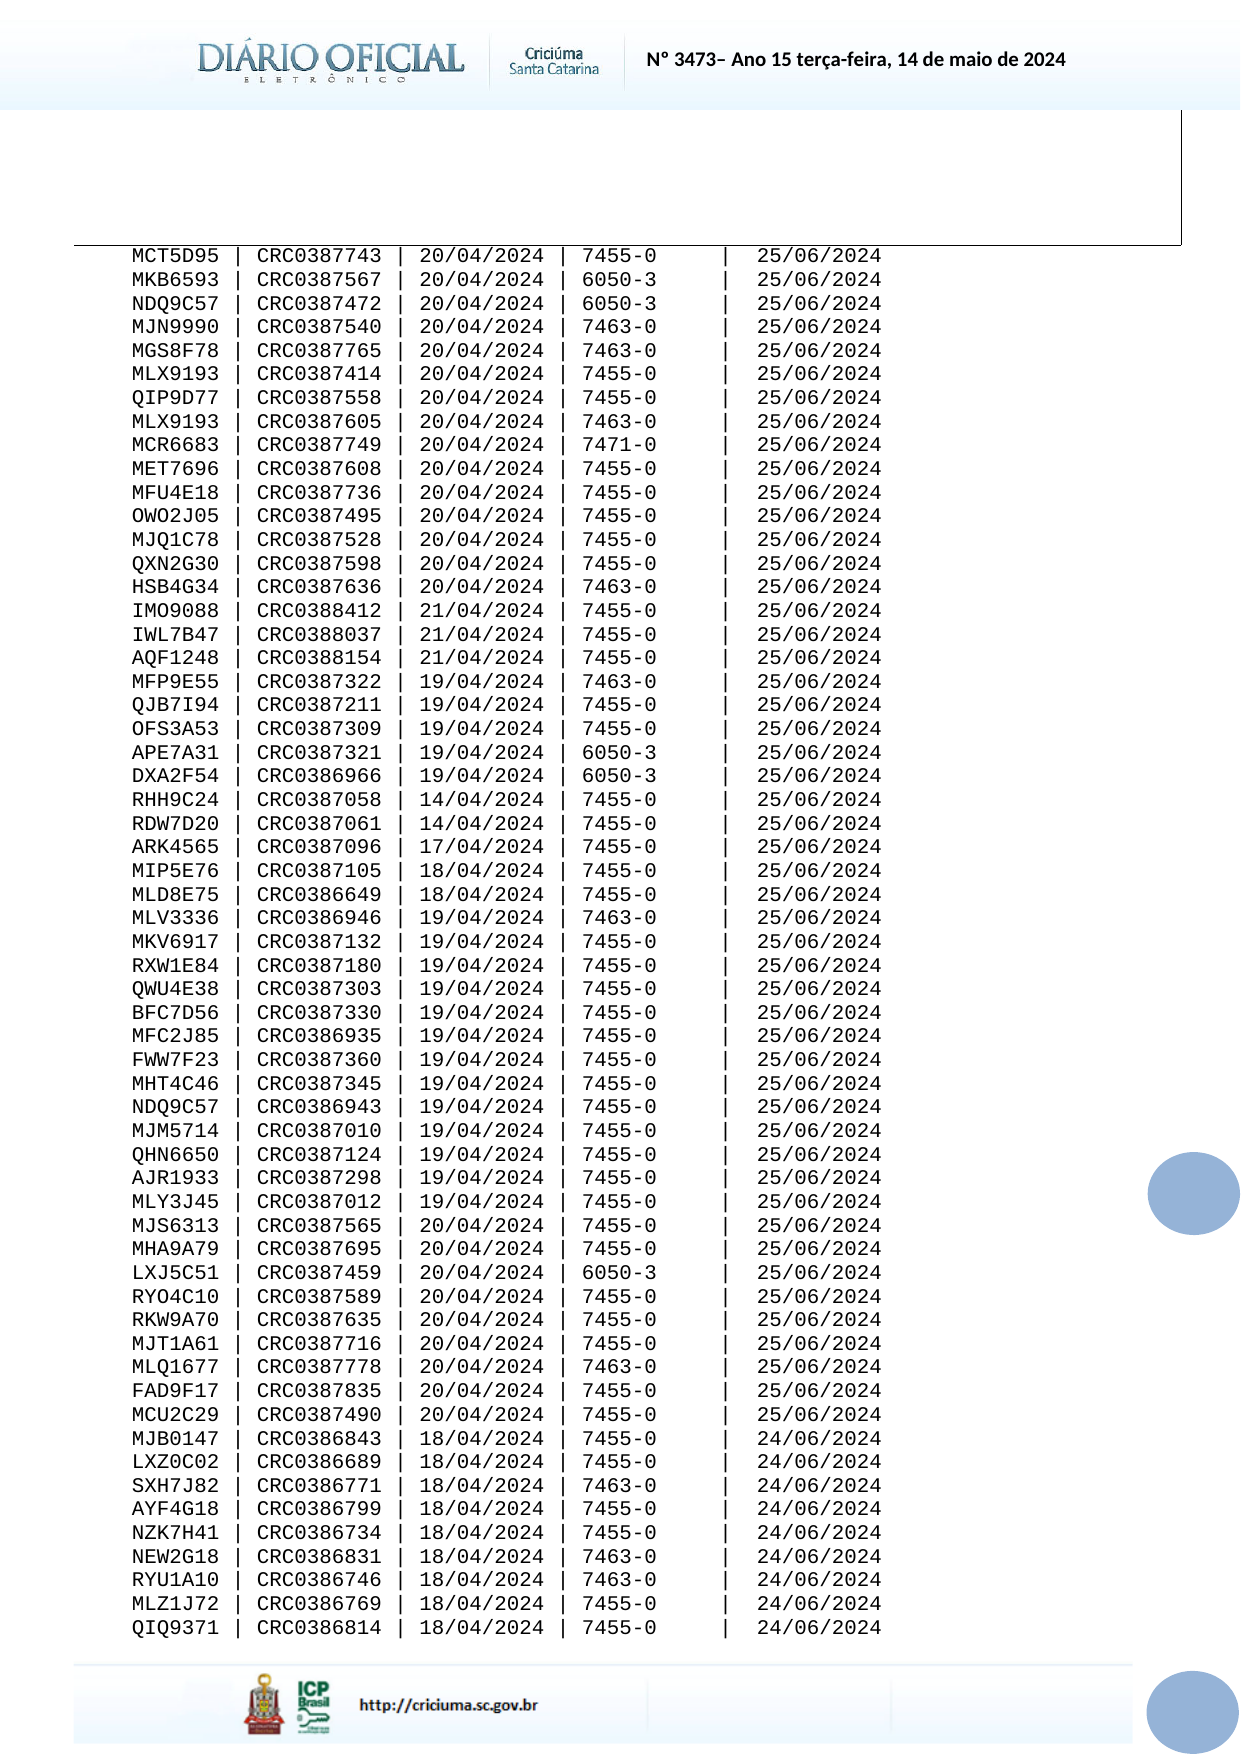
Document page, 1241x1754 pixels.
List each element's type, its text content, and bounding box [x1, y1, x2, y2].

text MLX9193 | CRC0387414 | 20/04/2024 | 7455-0 | 25/06/2024 [44, 363, 1181, 387]
text RDW7D20 | CRC0387061 | 14/04/2024 | 7455-0 | 25/06/2024 [44, 813, 1181, 836]
text QWU4E38 | CRC0387303 | 19/04/2024 | 7455-0 | 25/06/2024 [44, 978, 1181, 1002]
text AJR1933 | CRC0387298 | 19/04/2024 | 7455-0 | 25/06/2024 [44, 1167, 1157, 1191]
text MHA9A79 | CRC0387695 | 20/04/2024 | 7455-0 | 25/06/2024 [44, 1238, 1181, 1262]
text MET7696 | CRC0387608 | 20/04/2024 | 7455-0 | 25/06/2024 [44, 458, 1181, 482]
text MJM5714 | CRC0387010 | 19/04/2024 | 7455-0 | 25/06/2024 [44, 1120, 1181, 1144]
text BFC7D56 | CRC0387330 | 19/04/2024 | 7455-0 | 25/06/2024 [44, 1002, 1181, 1026]
text MJQ1C78 | CRC0387528 | 20/04/2024 | 7455-0 | 25/06/2024 [44, 529, 1181, 553]
text FWW7F23 | CRC0387360 | 19/04/2024 | 7455-0 | 25/06/2024 [44, 1049, 1181, 1073]
text MHT4C46 | CRC0387345 | 19/04/2024 | 7455-0 | 25/06/2024 [44, 1073, 1181, 1096]
text LXJ5C51 | CRC0387459 | 20/04/2024 | 6050-3 | 25/06/2024 [44, 1262, 1181, 1286]
text QIQ9371 | CRC0386814 | 18/04/2024 | 7455-0 | 24/06/2024 [44, 1617, 1181, 1640]
text RYO4C10 | CRC0387589 | 20/04/2024 | 7455-0 | 25/06/2024 [44, 1286, 1181, 1309]
text LXZ0C02 | CRC0386689 | 18/04/2024 | 7455-0 | 24/06/2024 [44, 1451, 1181, 1475]
text MKB6593 | CRC0387567 | 20/04/2024 | 6050-3 | 25/06/2024 [44, 269, 1181, 292]
text NDQ9C57 | CRC0386943 | 19/04/2024 | 7455-0 | 25/06/2024 [44, 1096, 1181, 1120]
text RHH9C24 | CRC0387058 | 14/04/2024 | 7455-0 | 25/06/2024 [44, 789, 1181, 813]
text MLD8E75 | CRC0386649 | 18/04/2024 | 7455-0 | 25/06/2024 [44, 884, 1181, 907]
text IMO9088 | CRC0388412 | 21/04/2024 | 7455-0 | 25/06/2024 [44, 600, 1181, 623]
text MLY3J45 | CRC0387012 | 19/04/2024 | 7455-0 | 25/06/2024 [44, 1191, 1153, 1215]
text RXW1E84 | CRC0387180 | 19/04/2024 | 7455-0 | 25/06/2024 [44, 954, 1181, 978]
text MKV6917 | CRC0387132 | 19/04/2024 | 7455-0 | 25/06/2024 [44, 931, 1181, 954]
text FAD9F17 | CRC0387835 | 20/04/2024 | 7455-0 | 25/06/2024 [44, 1380, 1181, 1404]
text MJN9990 | CRC0387540 | 20/04/2024 | 7463-0 | 25/06/2024 [44, 316, 1181, 340]
text MJS6313 | CRC0387565 | 20/04/2024 | 7455-0 | 25/06/2024 [44, 1215, 1181, 1238]
text NZK7H41 | CRC0386734 | 18/04/2024 | 7455-0 | 24/06/2024 [44, 1522, 1181, 1546]
text MCT5D95 | CRC0387743 | 20/04/2024 | 7455-0 | 25/06/2024 [44, 245, 1181, 269]
text IWL7B47 | CRC0388037 | 21/04/2024 | 7455-0 | 25/06/2024 [44, 623, 1181, 647]
text MLV3336 | CRC0386946 | 19/04/2024 | 7463-0 | 25/06/2024 [44, 907, 1181, 931]
text HSB4G34 | CRC0387636 | 20/04/2024 | 7463-0 | 25/06/2024 [44, 576, 1181, 600]
text RYU1A10 | CRC0386746 | 18/04/2024 | 7463-0 | 24/06/2024 [44, 1569, 1181, 1593]
text SXH7J82 | CRC0386771 | 18/04/2024 | 7463-0 | 24/06/2024 [44, 1475, 1181, 1498]
text MJB0147 | CRC0386843 | 18/04/2024 | 7455-0 | 24/06/2024 [44, 1427, 1181, 1451]
text NDQ9C57 | CRC0387472 | 20/04/2024 | 6050-3 | 25/06/2024 [44, 292, 1181, 316]
text MFC2J85 | CRC0386935 | 19/04/2024 | 7455-0 | 25/06/2024 [44, 1026, 1181, 1049]
text MCU2C29 | CRC0387490 | 20/04/2024 | 7455-0 | 25/06/2024 [44, 1404, 1181, 1427]
text QHN6650 | CRC0387124 | 19/04/2024 | 7455-0 | 25/06/2024 [44, 1144, 1181, 1167]
text AQF1248 | CRC0388154 | 21/04/2024 | 7455-0 | 25/06/2024 [44, 647, 1181, 671]
text MJT1A61 | CRC0387716 | 20/04/2024 | 7455-0 | 25/06/2024 [44, 1333, 1181, 1357]
text DXA2F54 | CRC0386966 | 19/04/2024 | 6050-3 | 25/06/2024 [44, 765, 1181, 789]
text NEW2G18 | CRC0386831 | 18/04/2024 | 7463-0 | 24/06/2024 [44, 1546, 1181, 1569]
text MGS8F78 | CRC0387765 | 20/04/2024 | 7463-0 | 25/06/2024 [44, 340, 1181, 363]
text QIP9D77 | CRC0387558 | 20/04/2024 | 7455-0 | 25/06/2024 [44, 387, 1181, 411]
text APE7A31 | CRC0387321 | 19/04/2024 | 6050-3 | 25/06/2024 [44, 742, 1181, 765]
text MIP5E76 | CRC0387105 | 18/04/2024 | 7455-0 | 25/06/2024 [44, 860, 1181, 884]
text AYF4G18 | CRC0386799 | 18/04/2024 | 7455-0 | 24/06/2024 [44, 1498, 1181, 1522]
text RKW9A70 | CRC0387635 | 20/04/2024 | 7455-0 | 25/06/2024 [44, 1309, 1181, 1333]
text OWO2J05 | CRC0387495 | 20/04/2024 | 7455-0 | 25/06/2024 [44, 505, 1181, 529]
text ARK4565 | CRC0387096 | 17/04/2024 | 7455-0 | 25/06/2024 [44, 836, 1181, 860]
text OFS3A53 | CRC0387309 | 19/04/2024 | 7455-0 | 25/06/2024 [44, 718, 1181, 742]
text QJB7I94 | CRC0387211 | 19/04/2024 | 7455-0 | 25/06/2024 [44, 694, 1181, 718]
text QXN2G30 | CRC0387598 | 20/04/2024 | 7455-0 | 25/06/2024 [44, 553, 1181, 576]
text MFP9E55 | CRC0387322 | 19/04/2024 | 7463-0 | 25/06/2024 [44, 671, 1181, 694]
text MFU4E18 | CRC0387736 | 20/04/2024 | 7455-0 | 25/06/2024 [44, 482, 1181, 505]
text MLX9193 | CRC0387605 | 20/04/2024 | 7463-0 | 25/06/2024 [44, 411, 1181, 434]
text MLZ1J72 | CRC0386769 | 18/04/2024 | 7455-0 | 24/06/2024 [44, 1593, 1181, 1617]
text MLQ1677 | CRC0387778 | 20/04/2024 | 7463-0 | 25/06/2024 [44, 1357, 1181, 1380]
text MCR6683 | CRC0387749 | 20/04/2024 | 7471-0 | 25/06/2024 [44, 434, 1181, 458]
